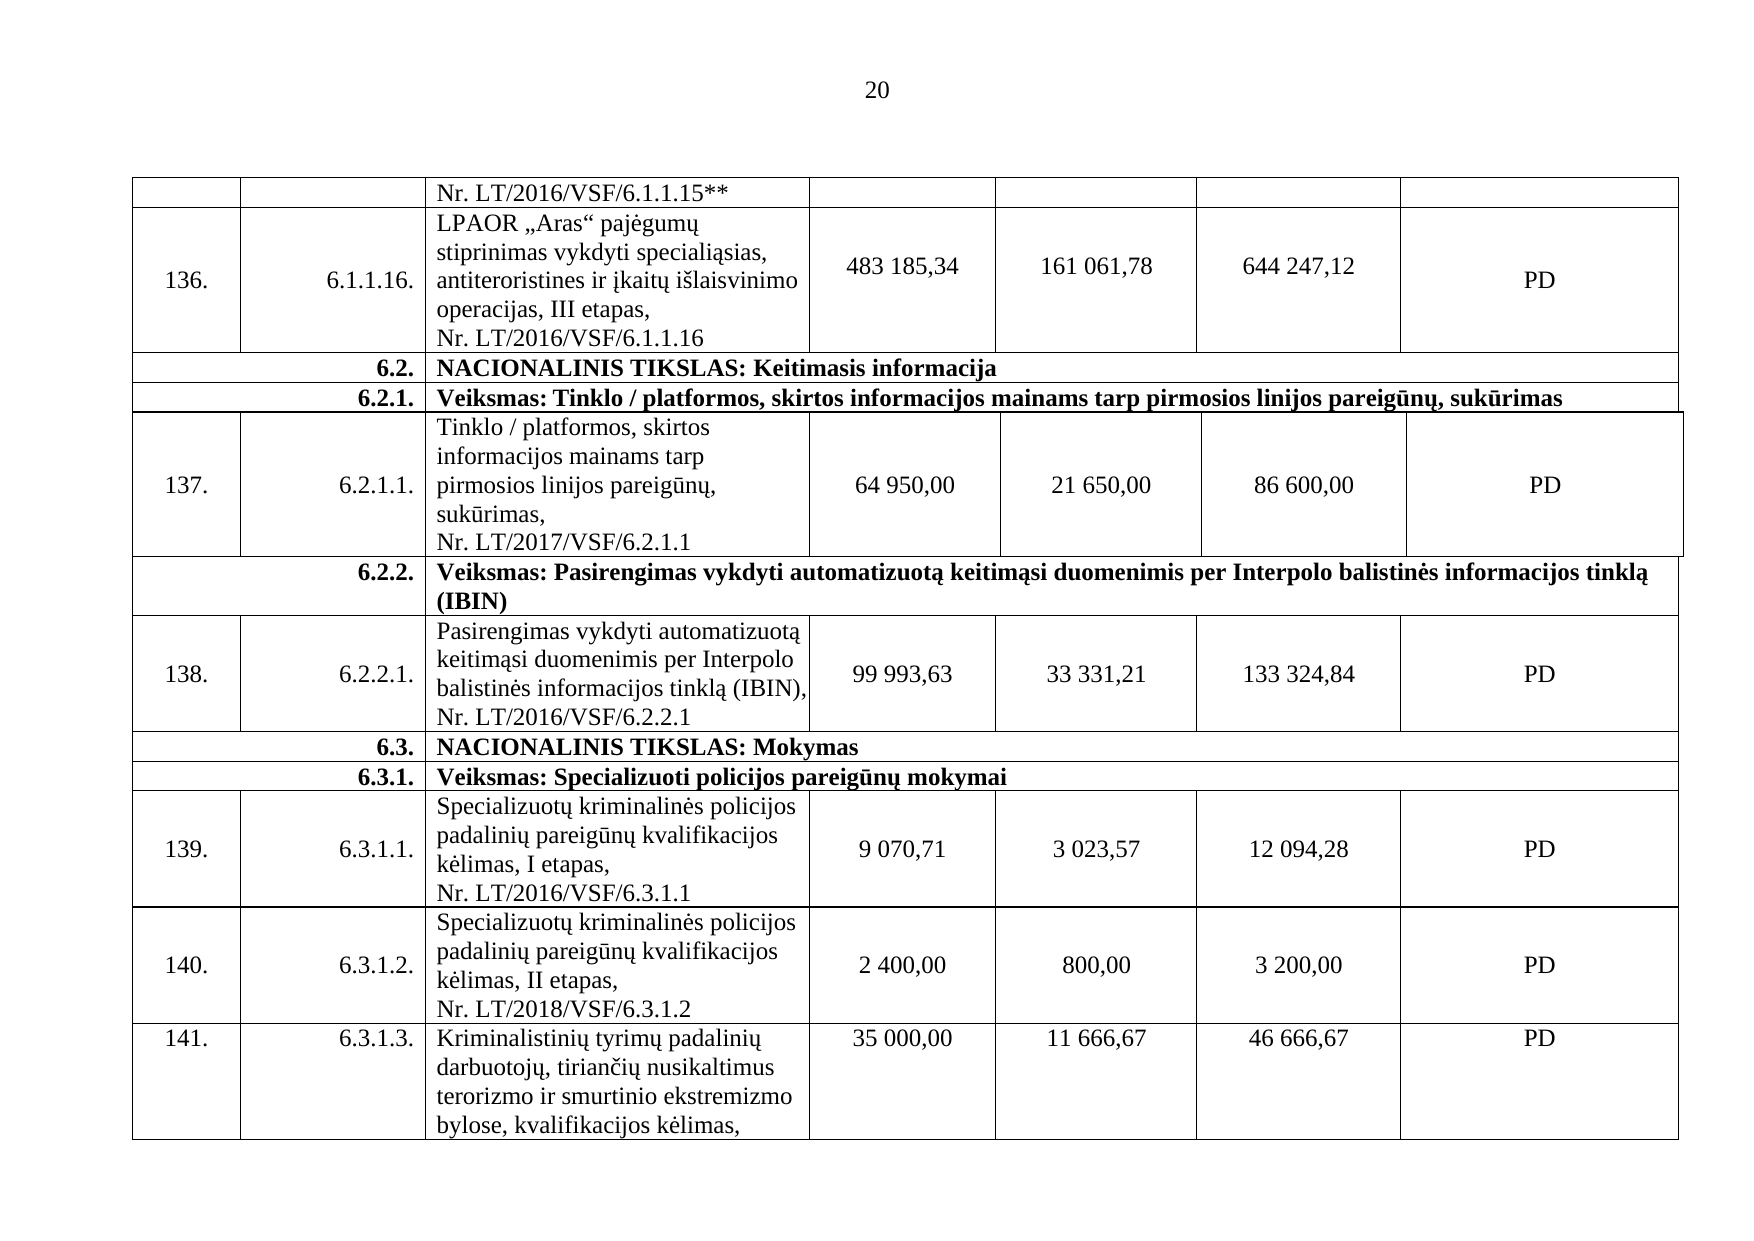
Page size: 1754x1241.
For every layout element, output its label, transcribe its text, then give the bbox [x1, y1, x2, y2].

table_cell LPAOR „Aras“ pajėgumų stiprinimas vykdyti specialiąsias, antiteroristines ir įkaitų išlaisvinimo operacijas, III etapas, Nr. LT/2016/VSF/6.1.1.16 [426, 208, 809, 352]
table_cell Veiksmas: Pasirengimas vykdyti automatizuotą keitimąsi duomenimis per Interpolo balistinės informacijos tinklą (IBIN) [426, 557, 1678, 615]
table_cell 35 000,00 [810, 1024, 995, 1138]
table_cell 6.3.1.1. [241, 791, 425, 906]
table_cell 137. [133, 413, 240, 556]
table_cell [1679, 207, 1684, 352]
table_cell 6.2.2.1. [241, 616, 425, 731]
table_cell 161 061,78 [996, 208, 1196, 352]
table_cell 21 650,00 [1001, 413, 1201, 556]
table_cell 141. [133, 1024, 240, 1138]
table_cell 99 993,63 [810, 616, 995, 731]
table_cell [810, 178, 995, 207]
table_cell 3 023,57 [996, 791, 1196, 906]
table_cell 3 200,00 [1197, 908, 1400, 1022]
table_cell 6.2. [133, 353, 425, 382]
table_cell PD [1401, 1024, 1678, 1138]
table_cell Veiksmas: Tinklo / platformos, skirtos informacijos mainams tarp pirmosios linijos pareigūnų, sukūrimas [426, 383, 1678, 411]
table_cell Kriminalistinių tyrimų padalinių darbuotojų, tiriančių nusikaltimus terorizmo ir smurtinio ekstremizmo bylose, kvalifikacijos kėlimas, [426, 1024, 809, 1138]
table_cell PD [1401, 908, 1678, 1022]
table_cell 64 950,00 [810, 413, 1000, 556]
table_cell 6.2.2. [133, 557, 425, 615]
table_cell PD [1401, 791, 1678, 906]
table_cell [133, 178, 240, 207]
table_cell [1679, 382, 1684, 411]
table_cell [1679, 731, 1684, 761]
table_cell 6.1.1.16. [241, 208, 425, 352]
table_cell 6.2.1. [133, 383, 425, 411]
table_cell Specializuotų kriminalinės policijos padalinių pareigūnų kvalifikacijos kėlimas, I etapas, Nr. LT/2016/VSF/6.3.1.1 [426, 791, 809, 906]
table_cell 6.3.1.2. [241, 908, 425, 1022]
table_cell 86 600,00 [1202, 413, 1406, 556]
table_cell 136. [133, 208, 240, 352]
table_cell 138. [133, 616, 240, 731]
table_cell [1679, 557, 1684, 615]
table_cell [1679, 177, 1684, 207]
table_cell [1679, 790, 1684, 906]
table_cell 483 185,34 [810, 208, 995, 352]
table_cell [241, 178, 425, 207]
table_cell [1679, 352, 1684, 382]
table_cell 139. [133, 791, 240, 906]
table_cell PD [1407, 413, 1683, 556]
table_cell 6.3.1.3. [241, 1024, 425, 1138]
table_cell [1679, 906, 1684, 1022]
table_cell 800,00 [996, 908, 1196, 1022]
table_cell PD [1401, 208, 1678, 352]
table_cell [1679, 1023, 1684, 1138]
table_cell [1197, 178, 1400, 207]
table_cell 644 247,12 [1197, 208, 1400, 352]
table_cell 140. [133, 908, 240, 1022]
table_cell [1679, 615, 1684, 731]
table_cell 2 400,00 [810, 908, 995, 1022]
table_cell [1679, 761, 1684, 790]
table_cell NACIONALINIS TIKSLAS: Mokymas [426, 732, 1678, 761]
table_cell Veiksmas: Specializuoti policijos pareigūnų mokymai [426, 762, 1678, 790]
table_cell PD [1401, 616, 1678, 731]
table_cell Specializuotų kriminalinės policijos padalinių pareigūnų kvalifikacijos kėlimas, II etapas, Nr. LT/2018/VSF/6.3.1.2 [426, 908, 809, 1022]
table_cell [1401, 178, 1678, 207]
table_cell Nr. LT/2016/VSF/6.1.1.15** [426, 178, 809, 207]
table_cell Pasirengimas vykdyti automatizuotą keitimąsi duomenimis per Interpolo balistinės informacijos tinklą (IBIN), Nr. LT/2016/VSF/6.2.2.1 [426, 616, 809, 731]
table_cell 6.2.1.1. [241, 413, 425, 556]
table_cell [996, 178, 1196, 207]
table_cell 133 324,84 [1197, 616, 1400, 731]
table_cell 6.3. [133, 732, 425, 761]
table_cell 33 331,21 [996, 616, 1196, 731]
table_cell 9 070,71 [810, 791, 995, 906]
table_cell 46 666,67 [1197, 1024, 1400, 1138]
table_cell 11 666,67 [996, 1024, 1196, 1138]
table_cell NACIONALINIS TIKSLAS: Keitimasis informacija [426, 353, 1678, 382]
table_cell Tinklo / platformos, skirtos informacijos mainams tarp pirmosios linijos pareigūnų, sukūrimas, Nr. LT/2017/VSF/6.2.1.1 [426, 413, 809, 556]
table_cell 6.3.1. [133, 762, 425, 790]
table_cell 12 094,28 [1197, 791, 1400, 906]
